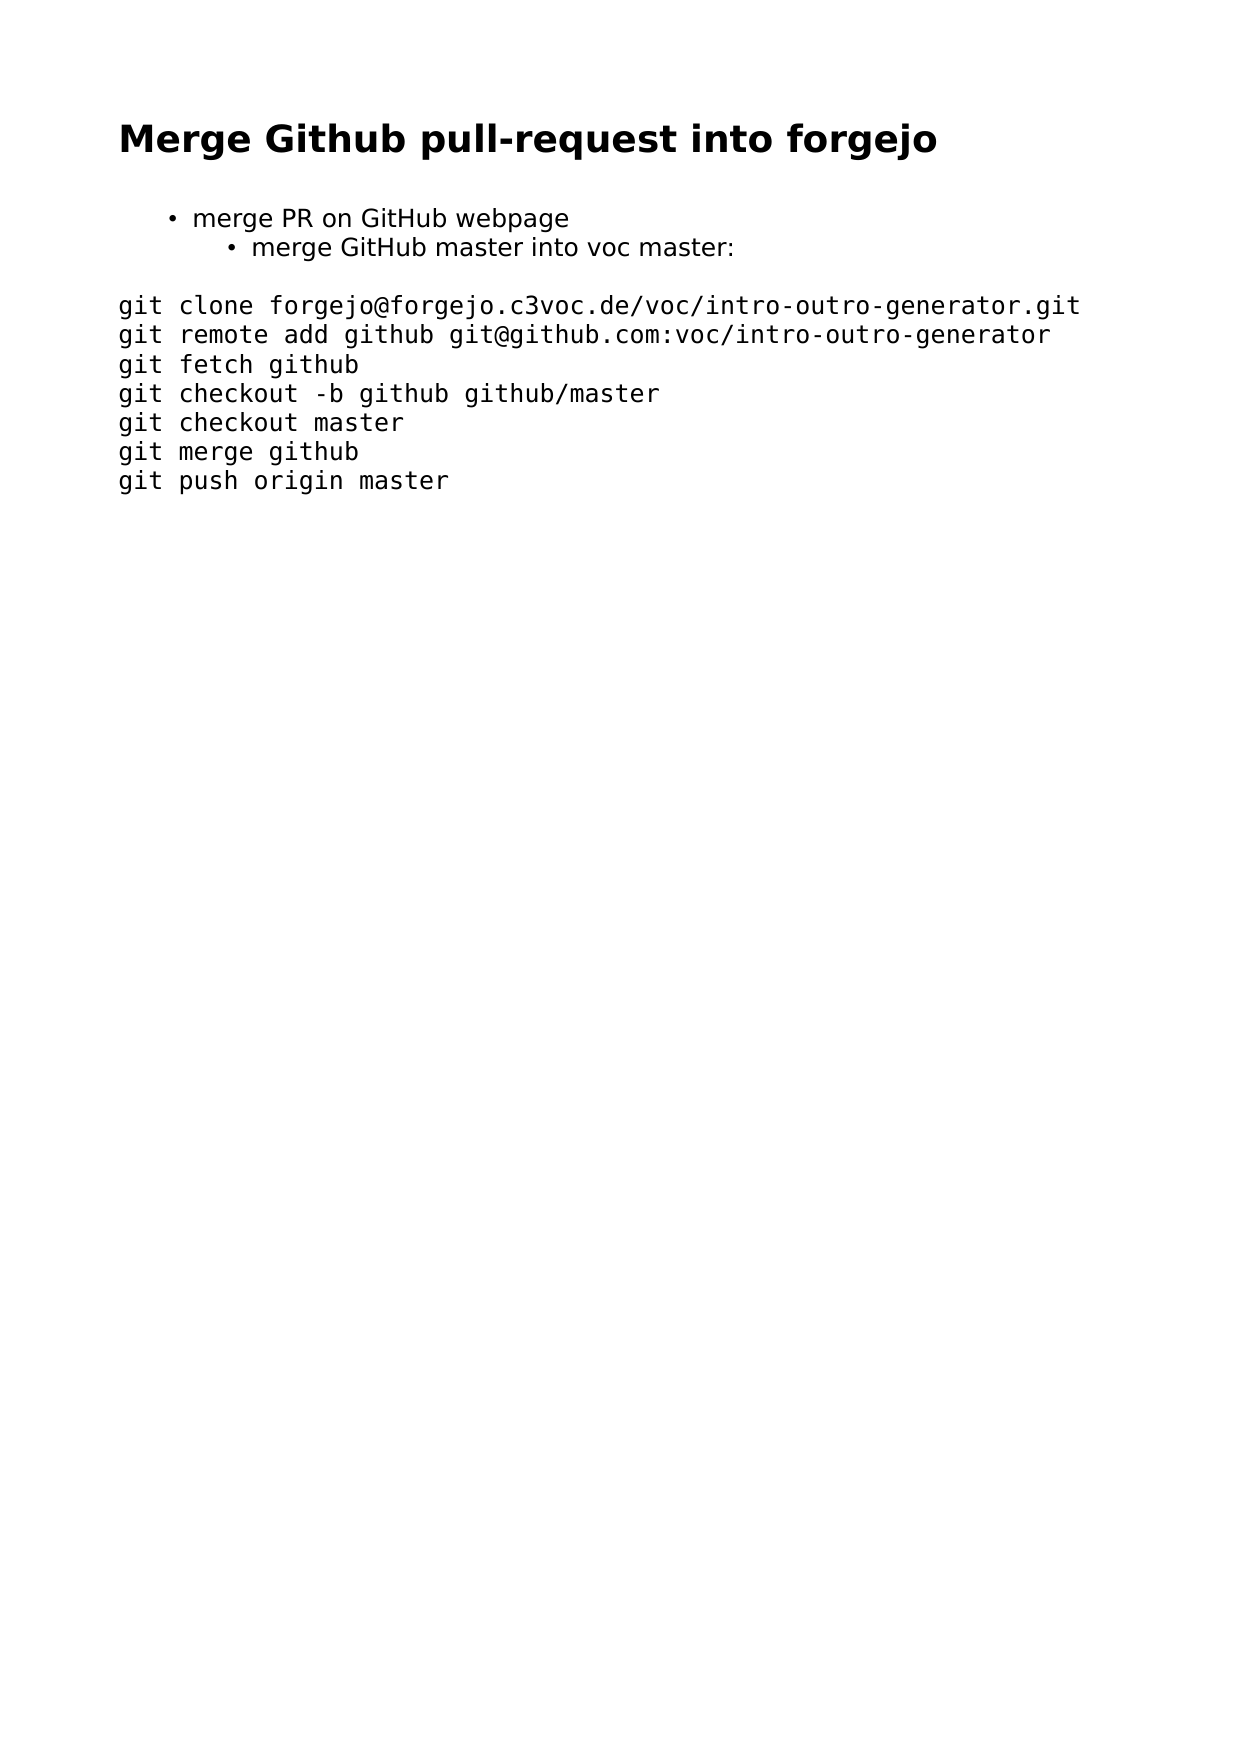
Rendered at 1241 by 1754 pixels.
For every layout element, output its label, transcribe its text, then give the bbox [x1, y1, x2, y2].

text git clone forgejo@forgejo.c3voc.de/voc/intro-outro-generator.git git remote add github git@github.com:voc/intro-outro-generator git fetch github git checkout -b github github/master git checkout master git merge github git push origin master [118, 292, 1122, 496]
list merge GitHub master into voc master: [236, 233, 1122, 262]
list merge PR on GitHub webpage [177, 204, 1122, 233]
subtitle Merge Github pull-request into forgejo [118, 118, 1122, 162]
